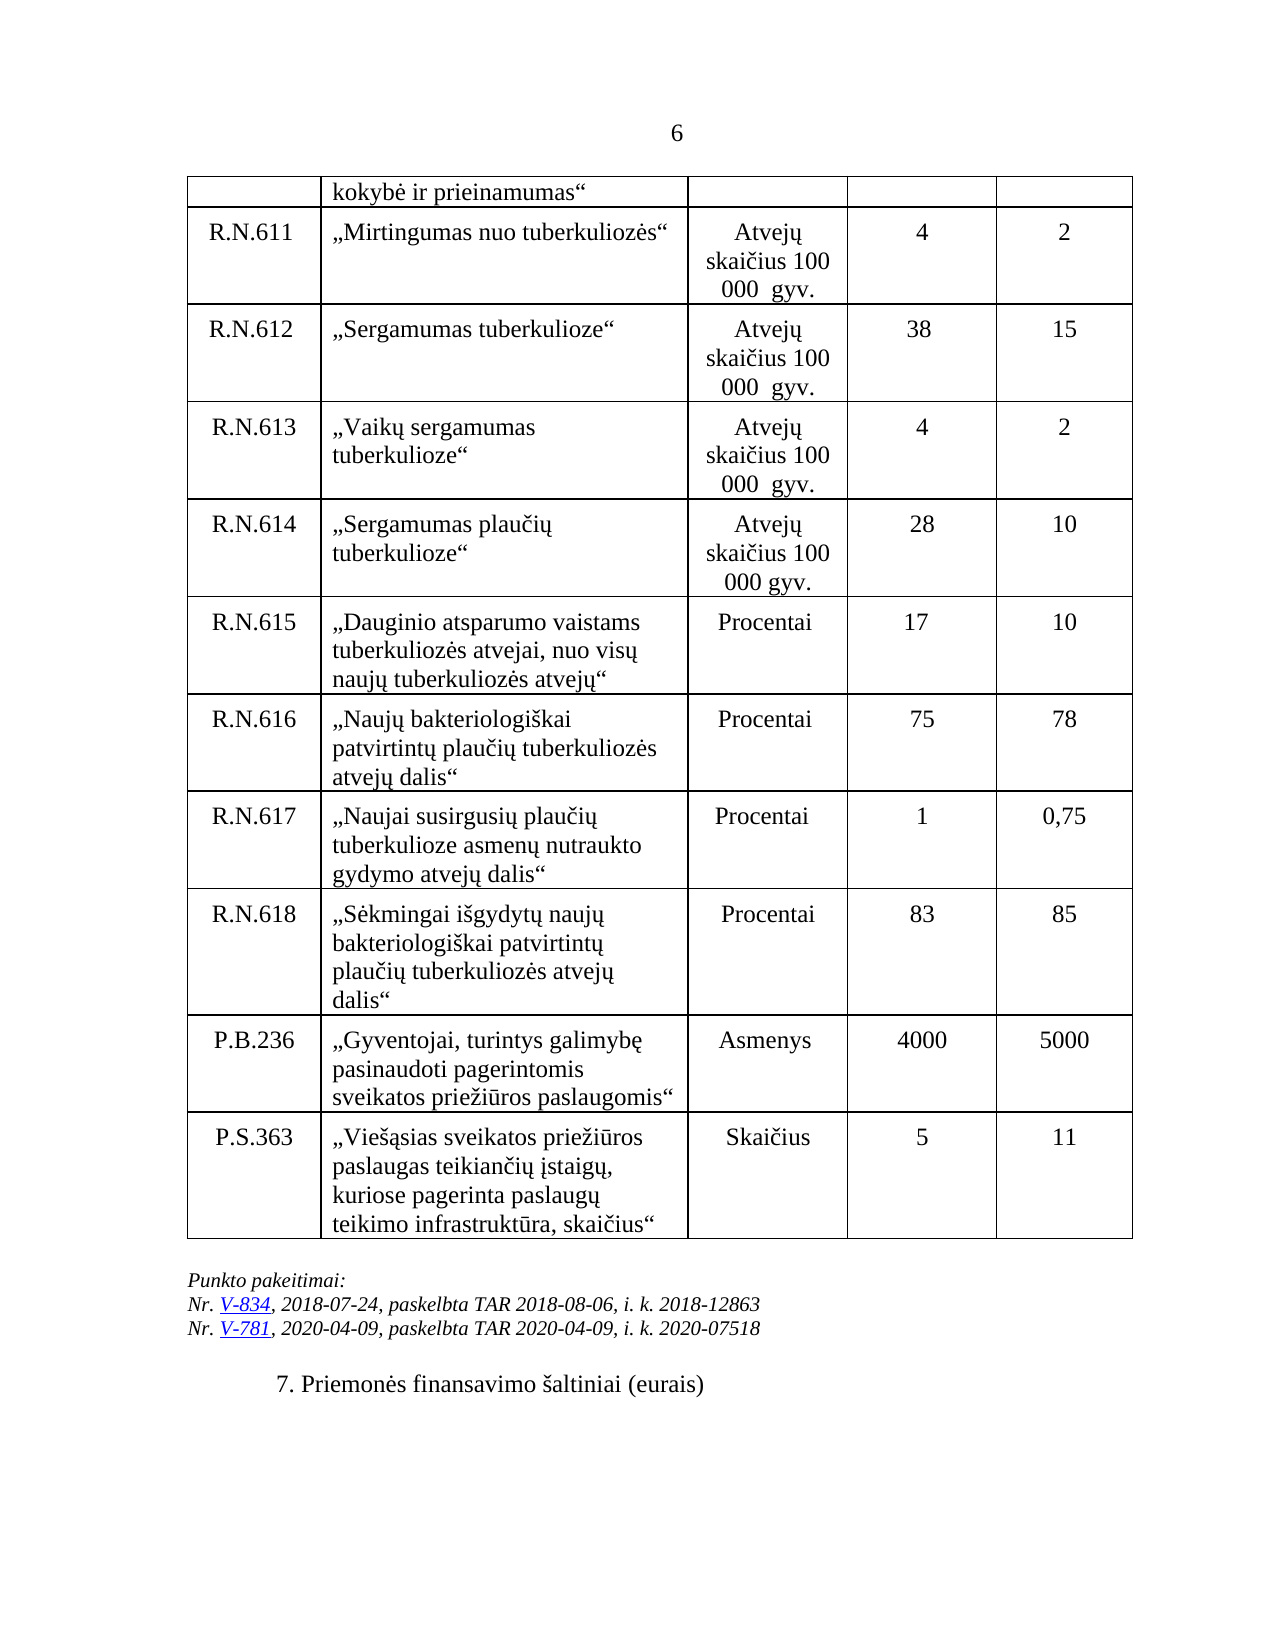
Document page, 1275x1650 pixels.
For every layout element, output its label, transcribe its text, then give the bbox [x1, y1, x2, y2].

table_cell Atvejų skaičius 100 000 gyv. [689, 500, 847, 596]
table_cell Procentai [689, 597, 847, 693]
table_cell 2 [997, 402, 1132, 498]
table_cell 28 [848, 500, 996, 596]
table_cell Procentai [689, 889, 847, 1014]
table_cell [689, 177, 847, 206]
table_cell 85 [997, 889, 1132, 1014]
table_cell „Viešąsias sveikatos priežiūros paslaugas teikiančių įstaigų, kuriose pagerinta paslaugų teikimo infrastruktūra, skaičius“ [322, 1113, 687, 1237]
text Nr. V-781, 2020-04-09, paskelbta TAR 2020-04-09, i. k. 2020-07518 [187, 1316, 1167, 1340]
table_cell R.N.615 [188, 597, 320, 693]
table_cell 83 [848, 889, 996, 1014]
text Punkto pakeitimai: [187, 1268, 1167, 1292]
table_cell 11 [997, 1113, 1132, 1237]
table_cell „Vaikų sergamumas tuberkulioze“ [322, 402, 687, 498]
table_cell 10 [997, 597, 1132, 693]
table_cell [997, 177, 1132, 206]
table_cell „Naujų bakteriologiškai patvirtintų plaučių tuberkuliozės atvejų dalis“ [322, 695, 687, 790]
table_cell R.N.614 [188, 500, 320, 596]
table_cell Asmenys [689, 1016, 847, 1111]
table_cell R.N.611 [188, 208, 320, 303]
table_cell „Naujai susirgusių plaučių tuberkulioze asmenų nutraukto gydymo atvejų dalis“ [322, 792, 687, 888]
table_cell 5 [848, 1113, 996, 1237]
table_cell Procentai [689, 695, 847, 790]
table_cell Skaičius [689, 1113, 847, 1237]
table_cell kokybė ir prieinamumas“ [322, 177, 687, 206]
table_cell Atvejų skaičius 100 000 gyv. [689, 208, 847, 303]
table_cell R.N.613 [188, 402, 320, 498]
table_cell „Dauginio atsparumo vaistams tuberkuliozės atvejai, nuo visų naujų tuberkuliozės atvejų“ [322, 597, 687, 693]
table_cell „Gyventojai, turintys galimybę pasinaudoti pagerintomis sveikatos priežiūros paslaugomis“ [322, 1016, 687, 1111]
table_cell R.N.618 [188, 889, 320, 1014]
table_cell 4000 [848, 1016, 996, 1111]
table_cell 0,75 [997, 792, 1132, 888]
table_cell 10 [997, 500, 1132, 596]
table_cell 15 [997, 305, 1132, 401]
table_cell 38 [848, 305, 996, 401]
text 7. Priemonės finansavimo šaltiniai (eurais) [187, 1369, 1181, 1397]
table_cell 2 [997, 208, 1132, 303]
table_cell „Sergamumas tuberkulioze“ [322, 305, 687, 401]
table_cell 4 [848, 208, 996, 303]
table_cell R.N.617 [188, 792, 320, 888]
table_cell [848, 177, 996, 206]
table_cell 78 [997, 695, 1132, 790]
table_cell P.B.236 [188, 1016, 320, 1111]
table_cell „Sergamumas plaučių tuberkulioze“ [322, 500, 687, 596]
table_cell R.N.616 [188, 695, 320, 790]
table_cell Atvejų skaičius 100 000 gyv. [689, 402, 847, 498]
table_cell Procentai [689, 792, 847, 888]
table_cell 1 [848, 792, 996, 888]
table_cell 4 [848, 402, 996, 498]
table_cell 17 [848, 597, 996, 693]
table_cell „Mirtingumas nuo tuberkuliozės“ [322, 208, 687, 303]
table_cell 75 [848, 695, 996, 790]
table_cell 5000 [997, 1016, 1132, 1111]
table_cell „Sėkmingai išgydytų naujų bakteriologiškai patvirtintų plaučių tuberkuliozės atvejų dalis“ [322, 889, 687, 1014]
table_cell [188, 177, 320, 206]
table_cell P.S.363 [188, 1113, 320, 1237]
table_cell Atvejų skaičius 100 000 gyv. [689, 305, 847, 401]
table_cell R.N.612 [188, 305, 320, 401]
text Nr. V-834, 2018-07-24, paskelbta TAR 2018-08-06, i. k. 2018-12863 [187, 1292, 1167, 1316]
